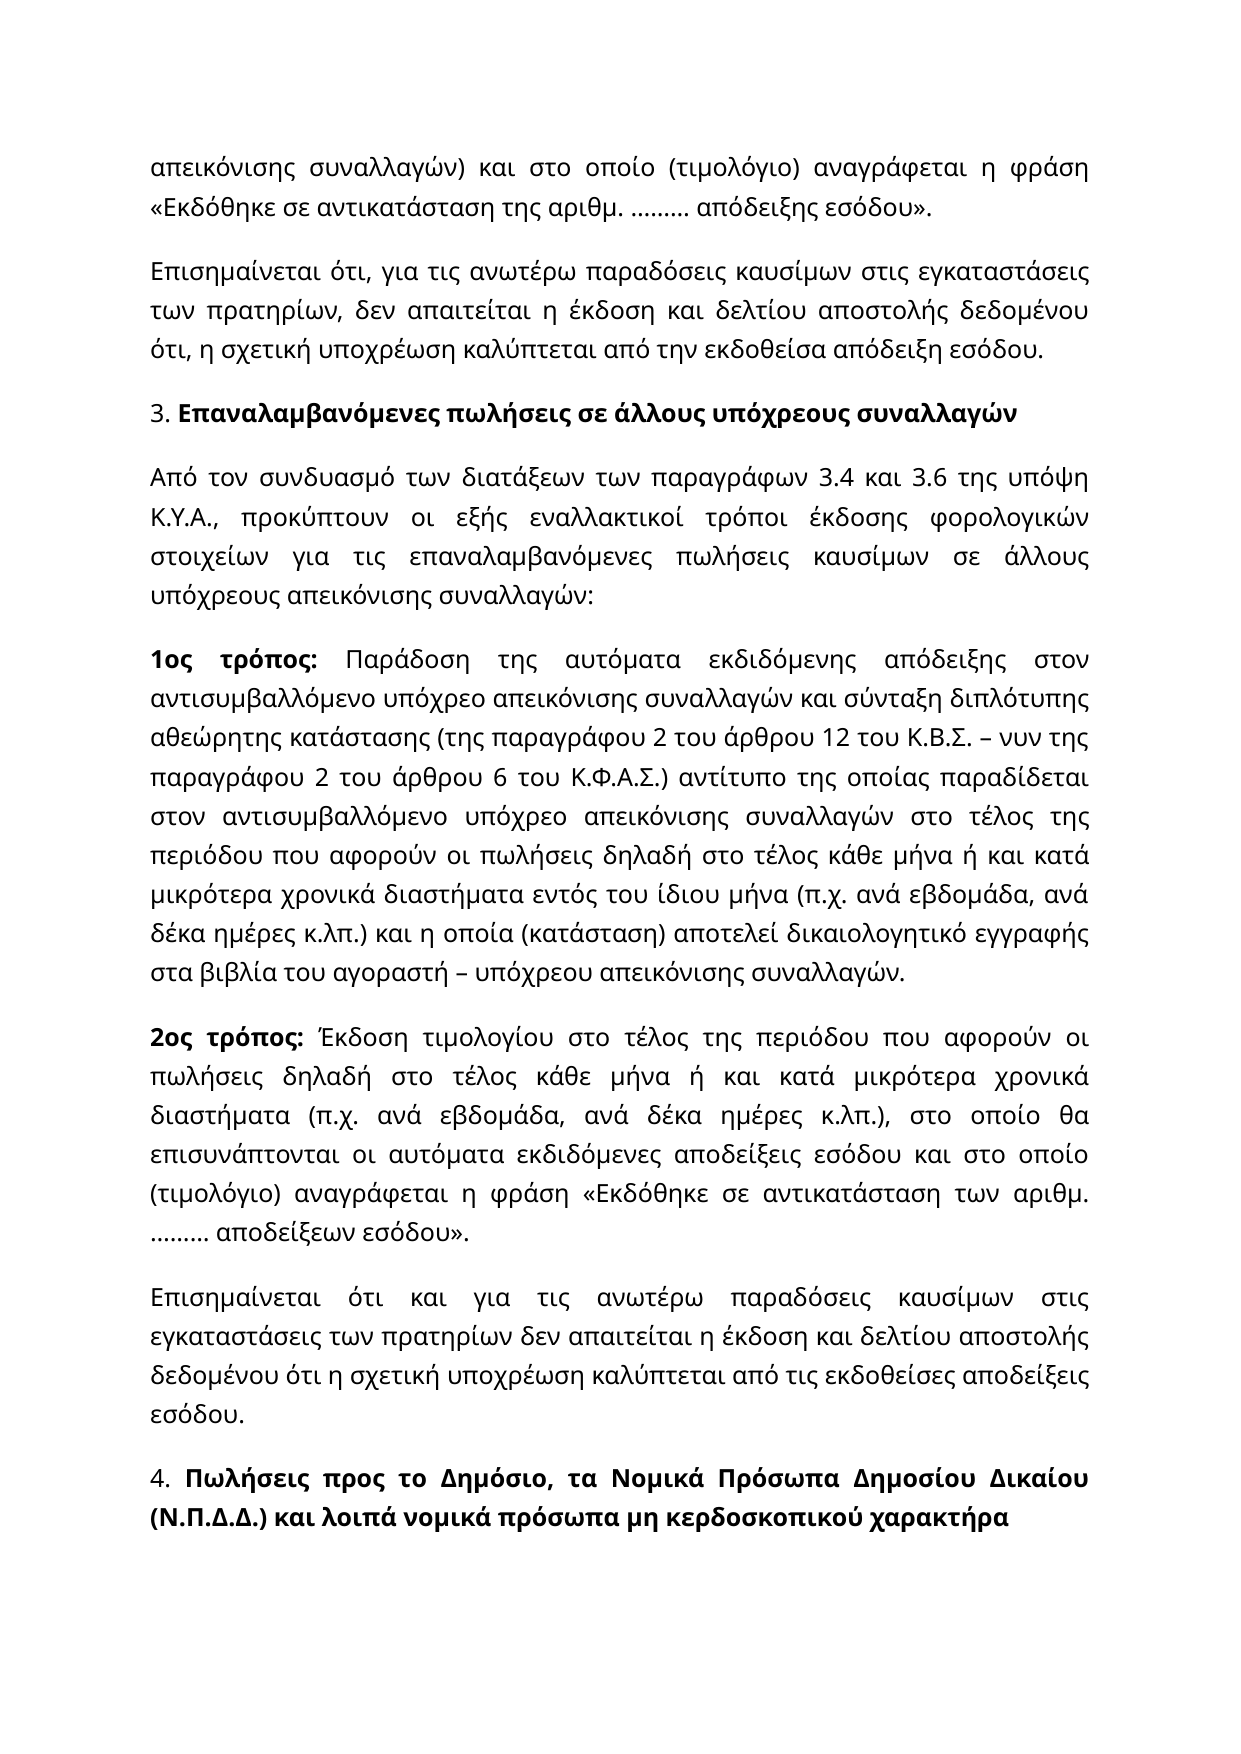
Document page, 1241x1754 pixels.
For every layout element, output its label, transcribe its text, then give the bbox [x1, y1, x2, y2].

text 3. Επαναλαμβανόμενες πωλήσεις σε άλλους υπόχρεους συναλλαγών [150, 396, 1090, 430]
text 1ος τρόπος: Παράδοση της αυτόματα εκδιδόμενης απόδειξης στον αντισυμβαλλόμενο υπόχρεο απεικόνισης συναλλαγών και σύνταξη διπλότυπης αθεώρητης κατάστασης (της παραγράφου 2 του άρθρου 12 του Κ.Β.Σ. – νυν της παραγράφου 2 του άρθρου 6 του Κ.Φ.Α.Σ.) αντίτυπο της οποίας παραδίδεται στον αντισυμβαλλόμενο υπόχρεο απεικόνισης συναλλαγών στο τέλος της περιόδου που αφορούν οι πωλήσεις δηλαδή στο τέλος κάθε μήνα ή και κατά μικρότερα χρονικά διαστήματα εντός του ίδιου μήνα (π.χ. ανά εβδομάδα, ανά δέκα ημέρες κ.λπ.) και η οποία (κατάσταση) αποτελεί δικαιολογητικό εγγραφής στα βιβλία του αγοραστή – υπόχρεου απεικόνισης συναλλαγών. [150, 642, 1090, 989]
text απεικόνισης συναλλαγών) και στο οποίο (τιμολόγιο) αναγράφεται η φράση «Εκδόθηκε σε αντικατάσταση της αριθμ. ……… απόδειξης εσόδου». [150, 150, 1090, 223]
text 4. Πωλήσεις προς το Δημόσιο, τα Νομικά Πρόσωπα Δημοσίου Δικαίου (Ν.Π.Δ.Δ.) και λοιπά νομικά πρόσωπα μη κερδοσκοπικού χαρακτήρα [150, 1461, 1090, 1534]
text 2ος τρόπος: Έκδοση τιμολογίου στο τέλος της περιόδου που αφορούν οι πωλήσεις δηλαδή στο τέλος κάθε μήνα ή και κατά μικρότερα χρονικά διαστήματα (π.χ. ανά εβδομάδα, ανά δέκα ημέρες κ.λπ.), στο οποίο θα επισυνάπτονται οι αυτόματα εκδιδόμενες αποδείξεις εσόδου και στο οποίο (τιμολόγιο) αναγράφεται η φράση «Εκδόθηκε σε αντικατάσταση των αριθμ. ……… αποδείξεων εσόδου». [150, 1019, 1090, 1249]
text Επισημαίνεται ότι και για τις ανωτέρω παραδόσεις καυσίμων στις εγκαταστάσεις των πρατηρίων δεν απαιτείται η έκδοση και δελτίου αποστολής δεδομένου ότι η σχετική υποχρέωση καλύπτεται από τις εκδοθείσες αποδείξεις εσόδου. [150, 1279, 1090, 1431]
text Από τον συνδυασμό των διατάξεων των παραγράφων 3.4 και 3.6 της υπόψη Κ.Υ.Α., προκύπτουν οι εξής εναλλακτικοί τρόποι έκδοσης φορολογικών στοιχείων για τις επαναλαμβανόμενες πωλήσεις καυσίμων σε άλλους υπόχρεους απεικόνισης συναλλαγών: [150, 460, 1090, 612]
text Επισημαίνεται ότι, για τις ανωτέρω παραδόσεις καυσίμων στις εγκαταστάσεις των πρατηρίων, δεν απαιτείται η έκδοση και δελτίου αποστολής δεδομένου ότι, η σχετική υποχρέωση καλύπτεται από την εκδοθείσα απόδειξη εσόδου. [150, 253, 1090, 366]
